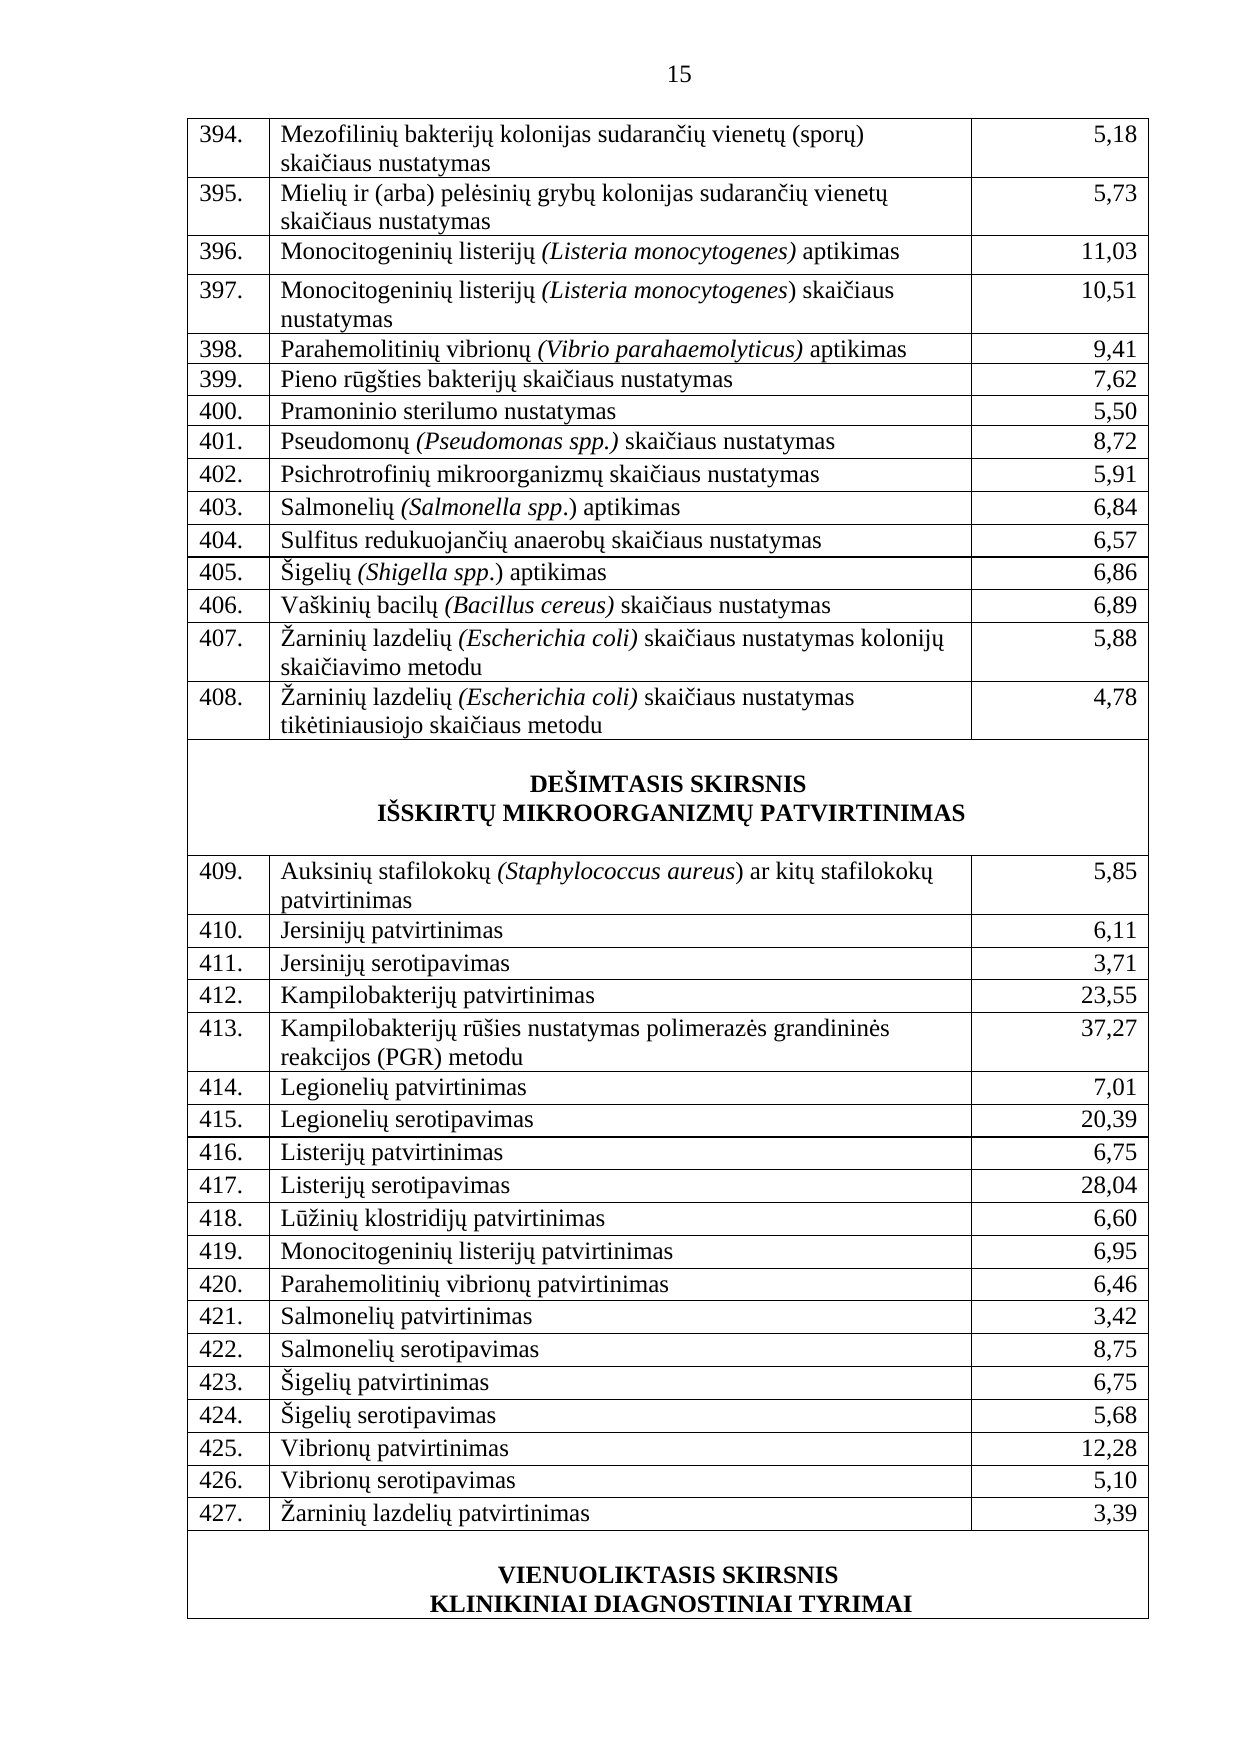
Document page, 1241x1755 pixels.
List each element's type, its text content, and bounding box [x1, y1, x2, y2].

table_cell Psichrotrofinių mikroorganizmų skaičiaus nustatymas [270, 459, 971, 491]
table_cell Legionelių serotipavimas [270, 1105, 971, 1136]
table_cell 419. [188, 1236, 269, 1268]
table_cell 410. [188, 915, 269, 947]
table_cell Žarninių lazdelių (Escherichia coli) skaičiaus nustatymas tikėtiniausiojo skaičiaus metodu [270, 682, 971, 739]
table_cell 4,78 [972, 682, 1148, 739]
table_cell Jersinijų patvirtinimas [270, 915, 971, 947]
table_cell 5,10 [972, 1466, 1148, 1497]
table_cell Monocitogeninių listerijų patvirtinimas [270, 1236, 971, 1268]
table_cell 7,62 [972, 364, 1148, 395]
table_cell 396. [188, 236, 269, 274]
table_cell Sulfitus redukuojančių anaerobų skaičiaus nustatymas [270, 525, 971, 556]
table_cell 405. [188, 558, 269, 589]
table_cell 5,91 [972, 459, 1148, 491]
table_cell 37,27 [972, 1013, 1148, 1071]
table_cell 9,41 [972, 334, 1148, 363]
table_cell 399. [188, 364, 269, 395]
table_cell 400. [188, 396, 269, 425]
table_cell 402. [188, 459, 269, 491]
table_cell Salmonelių patvirtinimas [270, 1301, 971, 1333]
table_cell 6,86 [972, 558, 1148, 589]
table_cell Parahemolitinių vibrionų patvirtinimas [270, 1269, 971, 1300]
table_cell 6,11 [972, 915, 1148, 947]
table_cell 5,85 [972, 856, 1148, 914]
table_cell Listerijų serotipavimas [270, 1170, 971, 1202]
table_cell 411. [188, 948, 269, 979]
table_cell 11,03 [972, 236, 1148, 274]
table_cell 412. [188, 980, 269, 1012]
table_cell 408. [188, 682, 269, 739]
table_cell Pieno rūgšties bakterijų skaičiaus nustatymas [270, 364, 971, 395]
table_cell 12,28 [972, 1433, 1148, 1464]
table_cell 5,18 [972, 119, 1148, 177]
table_cell 6,84 [972, 492, 1148, 524]
table_cell 423. [188, 1367, 269, 1399]
table_cell 6,95 [972, 1236, 1148, 1268]
table_cell 6,89 [972, 590, 1148, 622]
table_cell 424. [188, 1400, 269, 1432]
table_cell Šigelių serotipavimas [270, 1400, 971, 1432]
table_cell 3,39 [972, 1498, 1148, 1530]
table_cell 20,39 [972, 1105, 1148, 1136]
table_cell Salmonelių serotipavimas [270, 1334, 971, 1366]
table_cell Mielių ir (arba) pelėsinių grybų kolonijas sudarančių vienetų skaičiaus nustatymas [270, 178, 971, 235]
table_cell 415. [188, 1105, 269, 1136]
table_cell Vibrionų serotipavimas [270, 1466, 971, 1497]
table_cell 10,51 [972, 275, 1148, 333]
table_cell 418. [188, 1203, 269, 1235]
table_cell Salmonelių (Salmonella spp.) aptikimas [270, 492, 971, 524]
table_cell 3,71 [972, 948, 1148, 979]
table_cell Auksinių stafilokokų (Staphylococcus aureus) ar kitų stafilokokų patvirtinimas [270, 856, 971, 914]
table_cell Šigelių (Shigella spp.) aptikimas [270, 558, 971, 589]
table_cell 5,50 [972, 396, 1148, 425]
table_cell Listerijų patvirtinimas [270, 1138, 971, 1169]
table_cell 397. [188, 275, 269, 333]
table_cell 427. [188, 1498, 269, 1530]
table_cell 6,75 [972, 1138, 1148, 1169]
table_cell Jersinijų serotipavimas [270, 948, 971, 979]
table_cell 3,42 [972, 1301, 1148, 1333]
table_cell 407. [188, 623, 269, 681]
table_cell Legionelių patvirtinimas [270, 1072, 971, 1103]
table_cell 398. [188, 334, 269, 363]
table_cell VIENUOLIKTASIS SKIRSNIS KLINIKINIAI DIAGNOSTINIAI TYRIMAI [188, 1531, 1148, 1617]
table_cell 406. [188, 590, 269, 622]
table_cell 417. [188, 1170, 269, 1202]
table_cell 425. [188, 1433, 269, 1464]
table_cell Kampilobakterijų rūšies nustatymas polimerazės grandininės reakcijos (PGR) metodu [270, 1013, 971, 1071]
table_cell Vaškinių bacilų (Bacillus cereus) skaičiaus nustatymas [270, 590, 971, 622]
table_cell 414. [188, 1072, 269, 1103]
table_cell Parahemolitinių vibrionų (Vibrio parahaemolyticus) aptikimas [270, 334, 971, 363]
table_cell 404. [188, 525, 269, 556]
table_cell 6,57 [972, 525, 1148, 556]
table_cell 426. [188, 1466, 269, 1497]
table_cell Vibrionų patvirtinimas [270, 1433, 971, 1464]
table_cell Mezofilinių bakterijų kolonijas sudarančių vienetų (sporų) skaičiaus nustatymas [270, 119, 971, 177]
table_cell 5,88 [972, 623, 1148, 681]
table_cell 422. [188, 1334, 269, 1366]
table_cell 5,73 [972, 178, 1148, 235]
table_cell Šigelių patvirtinimas [270, 1367, 971, 1399]
table_cell 394. [188, 119, 269, 177]
table_cell DEŠIMTASIS SKIRSNIS IŠSKIRTŲ MIKROORGANIZMŲ PATVIRTINIMAS [188, 740, 1148, 855]
table_cell 413. [188, 1013, 269, 1071]
table_cell 421. [188, 1301, 269, 1333]
table_cell 403. [188, 492, 269, 524]
table_cell 409. [188, 856, 269, 914]
table_cell Žarninių lazdelių patvirtinimas [270, 1498, 971, 1530]
table_cell Monocitogeninių listerijų (Listeria monocytogenes) aptikimas [270, 236, 971, 274]
table_cell 6,60 [972, 1203, 1148, 1235]
table_cell 28,04 [972, 1170, 1148, 1202]
table_cell 401. [188, 426, 269, 458]
table_cell 416. [188, 1138, 269, 1169]
table_cell Lūžinių klostridijų patvirtinimas [270, 1203, 971, 1235]
table_cell 7,01 [972, 1072, 1148, 1103]
table_cell 395. [188, 178, 269, 235]
table_cell Monocitogeninių listerijų (Listeria monocytogenes) skaičiaus nustatymas [270, 275, 971, 333]
table_cell Kampilobakterijų patvirtinimas [270, 980, 971, 1012]
table_cell 8,72 [972, 426, 1148, 458]
table_cell 6,46 [972, 1269, 1148, 1300]
table_cell Žarninių lazdelių (Escherichia coli) skaičiaus nustatymas kolonijų skaičiavimo metodu [270, 623, 971, 681]
table_cell 23,55 [972, 980, 1148, 1012]
table_cell Pseudomonų (Pseudomonas spp.) skaičiaus nustatymas [270, 426, 971, 458]
table_cell 420. [188, 1269, 269, 1300]
table_cell Pramoninio sterilumo nustatymas [270, 396, 971, 425]
table_cell 8,75 [972, 1334, 1148, 1366]
table_cell 6,75 [972, 1367, 1148, 1399]
table_cell 5,68 [972, 1400, 1148, 1432]
